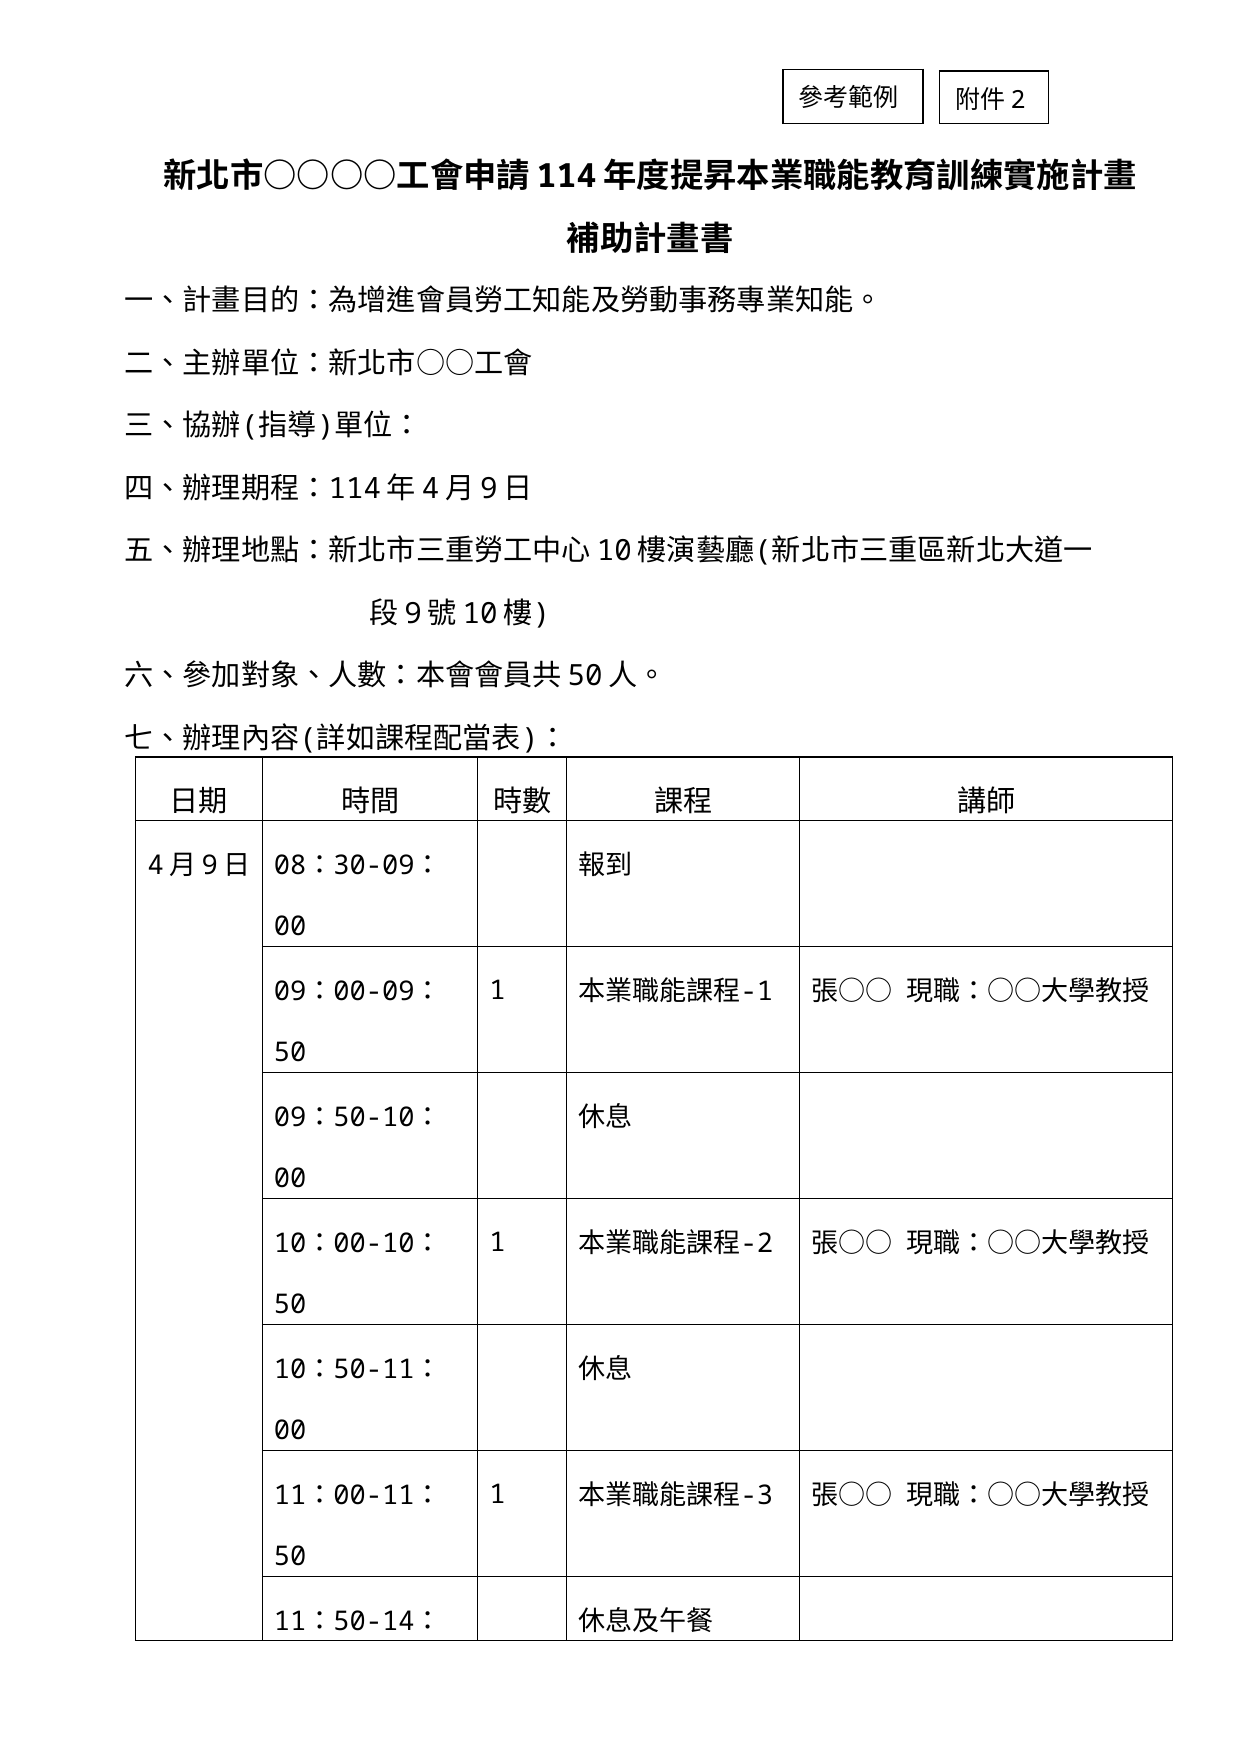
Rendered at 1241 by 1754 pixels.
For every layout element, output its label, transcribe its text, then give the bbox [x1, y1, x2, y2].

table_cell 10：50-11：00 [263, 1325, 477, 1450]
table_cell 11：50-14： [263, 1577, 477, 1640]
table_cell 09：50-10：00 [263, 1073, 477, 1198]
table_cell 休息 [567, 1325, 799, 1450]
table_cell [800, 1325, 1172, 1450]
table_cell 休息及午餐 [567, 1577, 799, 1640]
table_cell 1 [478, 1451, 566, 1576]
text 附件2 [955, 79, 1032, 115]
text 參考範例 [799, 77, 907, 114]
table_header 時數 [478, 758, 566, 820]
table_cell 本業職能課程-2 [567, 1199, 799, 1324]
table_cell [478, 1577, 566, 1640]
table_cell [800, 821, 1172, 946]
table_cell [478, 1073, 566, 1198]
table_cell 本業職能課程-3 [567, 1451, 799, 1576]
table_cell 張○○ 現職：○○大學教授 [800, 1199, 1172, 1324]
text 六、參加對象、人數：本會會員共50人。 [124, 631, 1175, 694]
table_cell 報到 [567, 821, 799, 946]
table_cell 11：00-11：50 [263, 1451, 477, 1576]
table_cell 08：30-09：00 [263, 821, 477, 946]
text 三、協辦(指導)單位： [124, 381, 1175, 444]
table_cell 1 [478, 947, 566, 1072]
text 五、辦理地點：新北市三重勞工中心10樓演藝廳(新北市三重區新北大道一 段9號10樓) [124, 506, 1175, 631]
text 四、辦理期程：114年4月9日 [124, 444, 1175, 506]
text 補助計畫書 [124, 194, 1175, 256]
table_cell 休息 [567, 1073, 799, 1198]
table_cell [478, 1325, 566, 1450]
text 一、計畫目的：為增進會員勞工知能及勞動事務專業知能。 [124, 256, 1175, 319]
table_header 日期 [136, 758, 262, 820]
table_cell [800, 1577, 1172, 1640]
table_cell 1 [478, 1199, 566, 1324]
text 二、主辦單位：新北市○○工會 [124, 319, 1175, 381]
text 新北市○○○○工會申請114年度提昇本業職能教育訓練實施計畫 [124, 131, 1175, 194]
table_cell 張○○ 現職：○○大學教授 [800, 1451, 1172, 1576]
table_header 課程 [567, 758, 799, 820]
table_cell [478, 821, 566, 946]
table_cell 09：00-09：50 [263, 947, 477, 1072]
table_header 講師 [800, 758, 1172, 820]
table_cell 10：00-10：50 [263, 1199, 477, 1324]
table_cell [800, 1073, 1172, 1198]
text 七、辦理內容(詳如課程配當表)： [124, 694, 1175, 756]
table_cell 本業職能課程-1 [567, 947, 799, 1072]
table_cell 4月9日 [136, 821, 262, 1640]
table_header 時間 [263, 758, 477, 820]
table_cell 張○○ 現職：○○大學教授 [800, 947, 1172, 1072]
